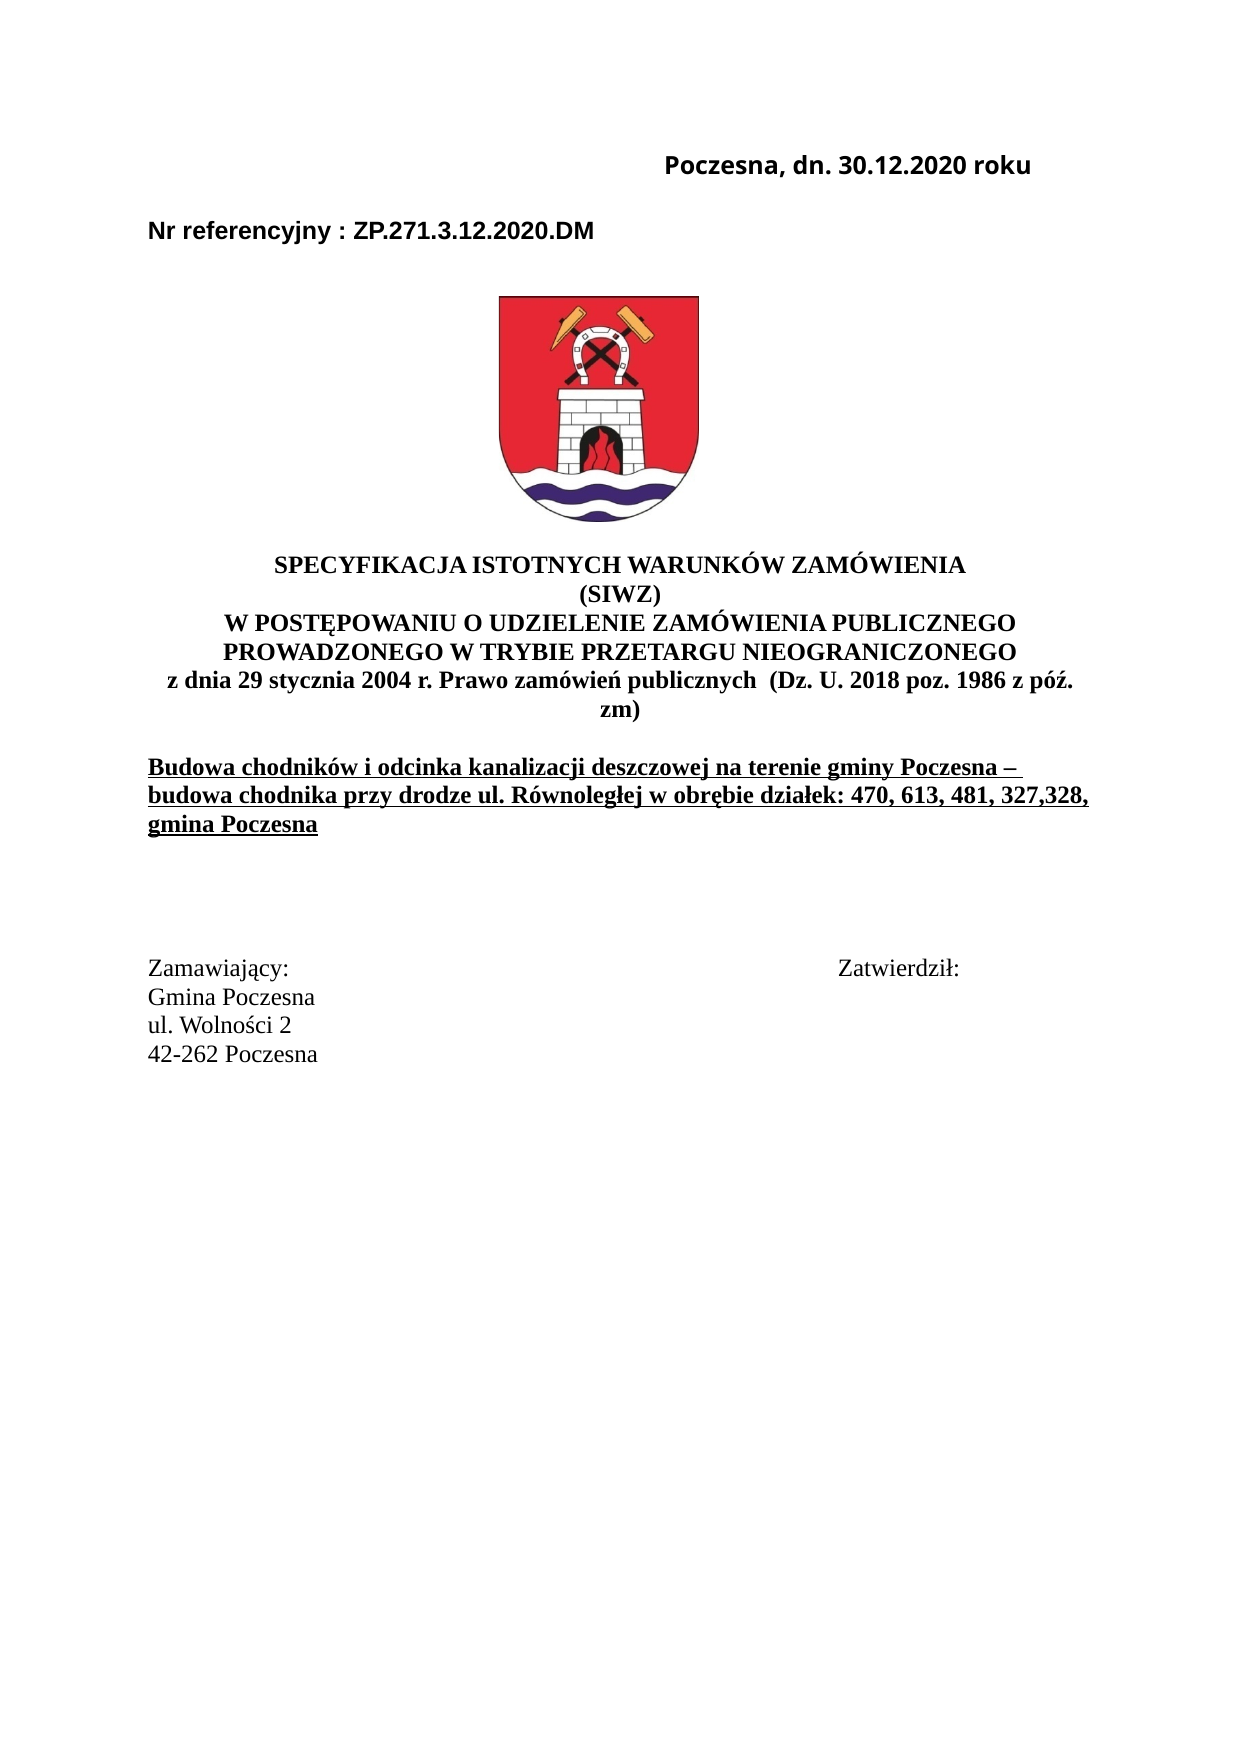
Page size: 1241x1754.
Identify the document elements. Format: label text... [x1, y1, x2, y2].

text Gmina Poczesna ul. Wolności 2 42-262 Poczesna [148, 982, 1093, 1068]
text Nr referencyjny : ZP.271.3.12.2020.DM [148, 216, 1093, 244]
text PROWADZONEGO W TRYBIE PRZETARGU NIEOGRANICZONEGO [148, 637, 1093, 666]
text z dnia 29 stycznia 2004 r. Prawo zamówień publicznych (Dz. U. 2018 poz. 1986 z póź. zm) [148, 666, 1093, 723]
text SPECYFIKACJA ISTOTNYCH WARUNKÓW ZAMÓWIENIA [148, 551, 1093, 579]
text Poczesna, dn. 30.12.2020 roku [590, 148, 1093, 182]
text Budowa chodników i odcinka kanalizacji deszczowej na terenie gminy Poczesna – budowa chodnika przy drodze ul. Równoległej w obrębie działek: 470, 613, 481, 327,328, gmina Poczesna [148, 752, 1093, 838]
text (SIWZ) [148, 579, 1093, 608]
text W POSTĘPOWANIU O UDZIELENIE ZAMÓWIENIA PUBLICZNEGO [148, 608, 1093, 637]
text Zamawiający: Zatwierdził: [148, 953, 1093, 982]
